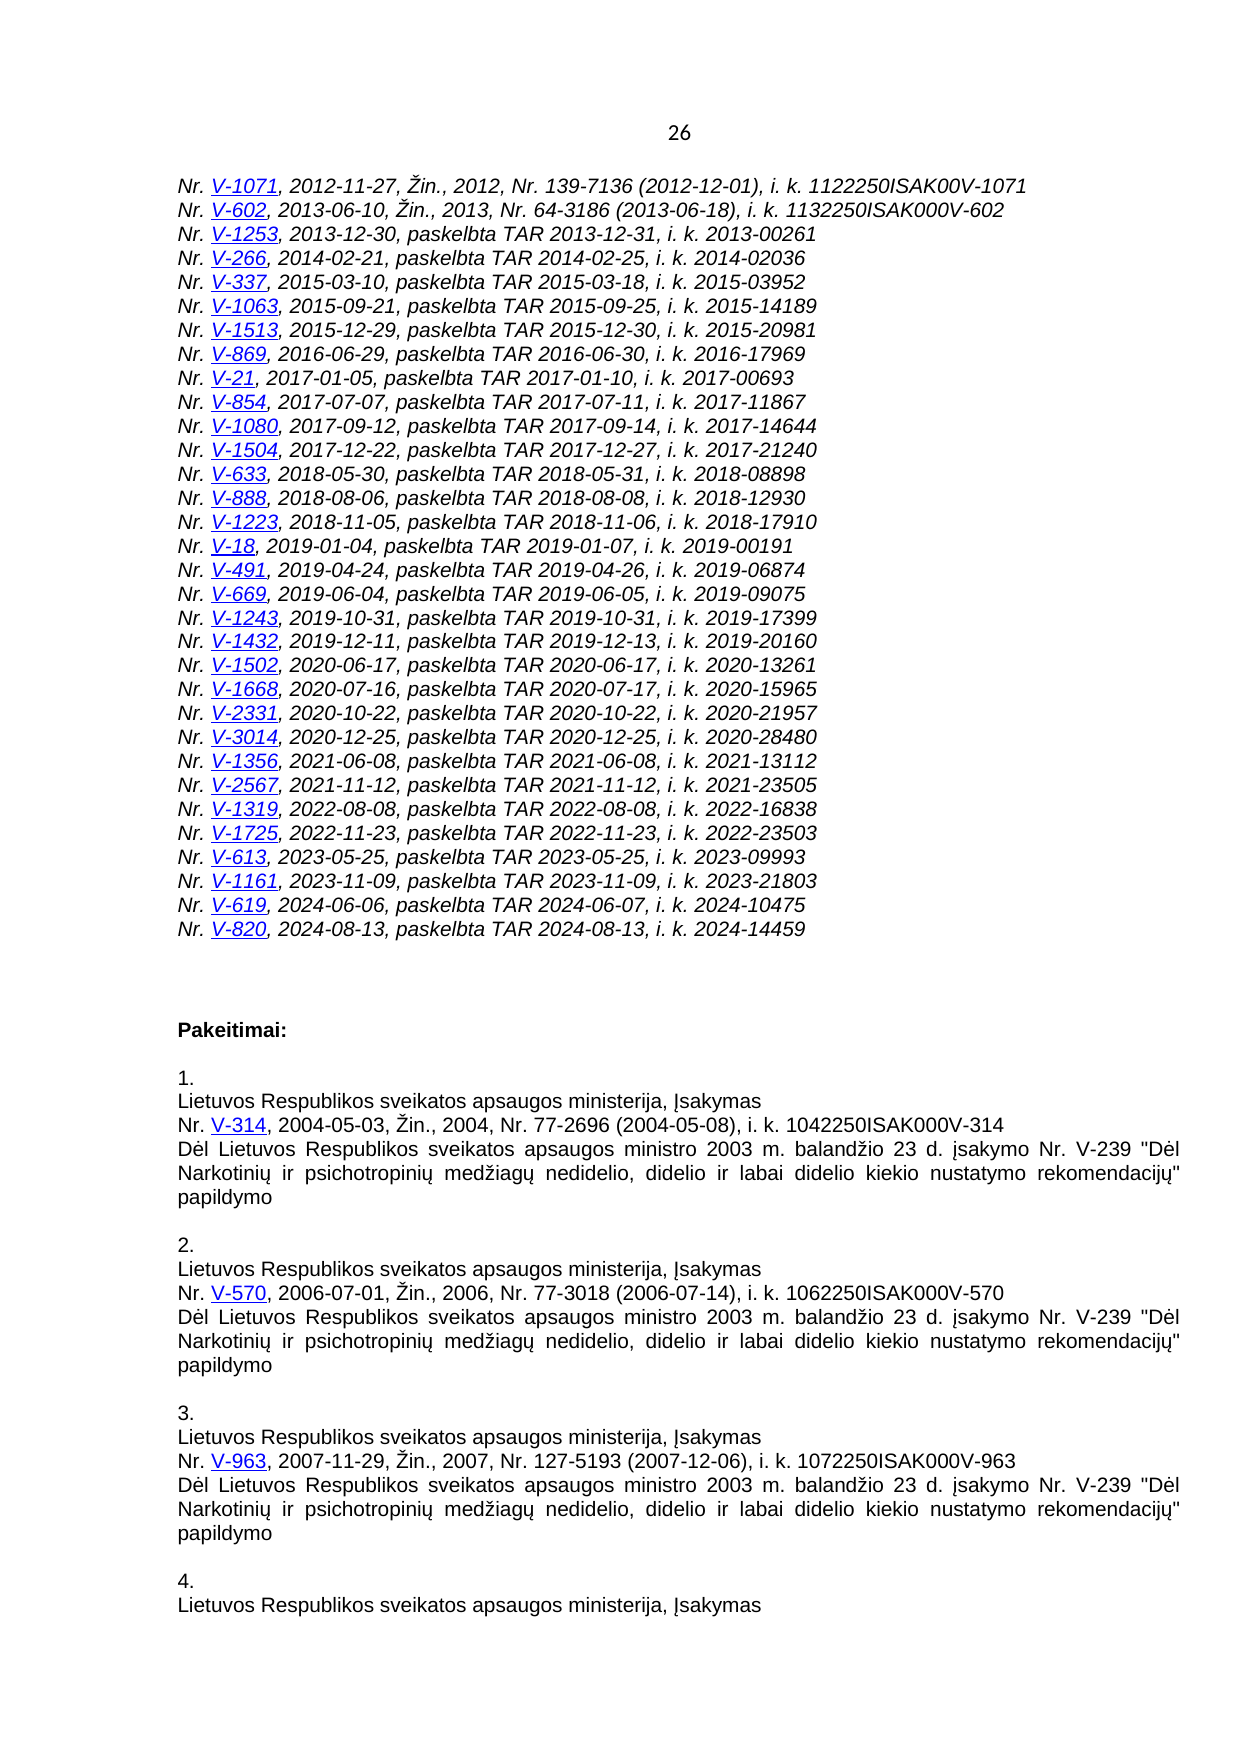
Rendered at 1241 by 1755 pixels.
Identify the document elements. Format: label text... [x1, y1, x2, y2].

text Nr. V-1319, 2022-08-08, paskelbta TAR 2022-08-08, i. k. 2022-16838 [177, 797, 1181, 821]
text Lietuvos Respublikos sveikatos apsaugos ministerija, Įsakymas [177, 1089, 1181, 1113]
text Nr. V-1253, 2013-12-30, paskelbta TAR 2013-12-31, i. k. 2013-00261 [177, 222, 1181, 246]
text 2. [177, 1233, 1181, 1257]
text Nr. V-1071, 2012-11-27, Žin., 2012, Nr. 139-7136 (2012-12-01), i. k. 1122250ISAK00V-1071 [177, 174, 1181, 198]
text Nr. V-266, 2014-02-21, paskelbta TAR 2014-02-25, i. k. 2014-02036 [177, 246, 1181, 270]
text Pakeitimai: [177, 1017, 1181, 1041]
text Lietuvos Respublikos sveikatos apsaugos ministerija, Įsakymas [177, 1425, 1181, 1449]
text Nr. V-619, 2024-06-06, paskelbta TAR 2024-06-07, i. k. 2024-10475 [177, 893, 1181, 917]
text 4. [177, 1568, 1181, 1592]
text Lietuvos Respublikos sveikatos apsaugos ministerija, Įsakymas [177, 1257, 1181, 1281]
text Nr. V-869, 2016-06-29, paskelbta TAR 2016-06-30, i. k. 2016-17969 [177, 342, 1181, 366]
text Nr. V-820, 2024-08-13, paskelbta TAR 2024-08-13, i. k. 2024-14459 [177, 917, 1181, 941]
text Nr. V-1502, 2020-06-17, paskelbta TAR 2020-06-17, i. k. 2020-13261 [177, 653, 1181, 677]
text Nr. V-21, 2017-01-05, paskelbta TAR 2017-01-10, i. k. 2017-00693 [177, 366, 1181, 390]
text Nr. V-3014, 2020-12-25, paskelbta TAR 2020-12-25, i. k. 2020-28480 [177, 725, 1181, 749]
text Nr. V-1243, 2019-10-31, paskelbta TAR 2019-10-31, i. k. 2019-17399 [177, 605, 1181, 629]
text Nr. V-491, 2019-04-24, paskelbta TAR 2019-04-26, i. k. 2019-06874 [177, 557, 1181, 581]
text Dėl Lietuvos Respublikos sveikatos apsaugos ministro 2003 m. balandžio 23 d. įsakymo Nr. V-239 "Dėl Narkotinių ir psichotropinių medžiagų nedidelio, didelio ir labai didelio kiekio nustatymo rekomendacijų" papildymo [177, 1305, 1181, 1377]
text Nr. V-613, 2023-05-25, paskelbta TAR 2023-05-25, i. k. 2023-09993 [177, 845, 1181, 869]
text Nr. V-963, 2007-11-29, Žin., 2007, Nr. 127-5193 (2007-12-06), i. k. 1072250ISAK000V-963 [177, 1449, 1181, 1473]
text Nr. V-1432, 2019-12-11, paskelbta TAR 2019-12-13, i. k. 2019-20160 [177, 629, 1181, 653]
text Nr. V-633, 2018-05-30, paskelbta TAR 2018-05-31, i. k. 2018-08898 [177, 462, 1181, 486]
text Nr. V-602, 2013-06-10, Žin., 2013, Nr. 64-3186 (2013-06-18), i. k. 1132250ISAK000V-602 [177, 198, 1181, 222]
text Nr. V-1161, 2023-11-09, paskelbta TAR 2023-11-09, i. k. 2023-21803 [177, 869, 1181, 893]
text Nr. V-1080, 2017-09-12, paskelbta TAR 2017-09-14, i. k. 2017-14644 [177, 414, 1181, 438]
text Nr. V-1668, 2020-07-16, paskelbta TAR 2020-07-17, i. k. 2020-15965 [177, 677, 1181, 701]
text Dėl Lietuvos Respublikos sveikatos apsaugos ministro 2003 m. balandžio 23 d. įsakymo Nr. V-239 "Dėl Narkotinių ir psichotropinių medžiagų nedidelio, didelio ir labai didelio kiekio nustatymo rekomendacijų" papildymo [177, 1473, 1181, 1544]
text Nr. V-888, 2018-08-06, paskelbta TAR 2018-08-08, i. k. 2018-12930 [177, 486, 1181, 509]
text 3. [177, 1401, 1181, 1425]
text Nr. V-1356, 2021-06-08, paskelbta TAR 2021-06-08, i. k. 2021-13112 [177, 749, 1181, 773]
text 1. [177, 1065, 1181, 1089]
text Nr. V-1063, 2015-09-21, paskelbta TAR 2015-09-25, i. k. 2015-14189 [177, 294, 1181, 318]
text Nr. V-314, 2004-05-03, Žin., 2004, Nr. 77-2696 (2004-05-08), i. k. 1042250ISAK000V-314 [177, 1113, 1181, 1137]
text Nr. V-570, 2006-07-01, Žin., 2006, Nr. 77-3018 (2006-07-14), i. k. 1062250ISAK000V-570 [177, 1281, 1181, 1305]
text Nr. V-2567, 2021-11-12, paskelbta TAR 2021-11-12, i. k. 2021-23505 [177, 773, 1181, 797]
text Nr. V-669, 2019-06-04, paskelbta TAR 2019-06-05, i. k. 2019-09075 [177, 581, 1181, 605]
text Nr. V-854, 2017-07-07, paskelbta TAR 2017-07-11, i. k. 2017-11867 [177, 390, 1181, 414]
text Lietuvos Respublikos sveikatos apsaugos ministerija, Įsakymas [177, 1592, 1181, 1616]
text Nr. V-18, 2019-01-04, paskelbta TAR 2019-01-07, i. k. 2019-00191 [177, 533, 1181, 557]
text Dėl Lietuvos Respublikos sveikatos apsaugos ministro 2003 m. balandžio 23 d. įsakymo Nr. V-239 "Dėl Narkotinių ir psichotropinių medžiagų nedidelio, didelio ir labai didelio kiekio nustatymo rekomendacijų" papildymo [177, 1137, 1181, 1209]
text Nr. V-1223, 2018-11-05, paskelbta TAR 2018-11-06, i. k. 2018-17910 [177, 509, 1181, 533]
text Nr. V-1725, 2022-11-23, paskelbta TAR 2022-11-23, i. k. 2022-23503 [177, 821, 1181, 845]
text Nr. V-337, 2015-03-10, paskelbta TAR 2015-03-18, i. k. 2015-03952 [177, 270, 1181, 294]
text Nr. V-2331, 2020-10-22, paskelbta TAR 2020-10-22, i. k. 2020-21957 [177, 701, 1181, 725]
text Nr. V-1513, 2015-12-29, paskelbta TAR 2015-12-30, i. k. 2015-20981 [177, 318, 1181, 342]
text Nr. V-1504, 2017-12-22, paskelbta TAR 2017-12-27, i. k. 2017-21240 [177, 438, 1181, 462]
